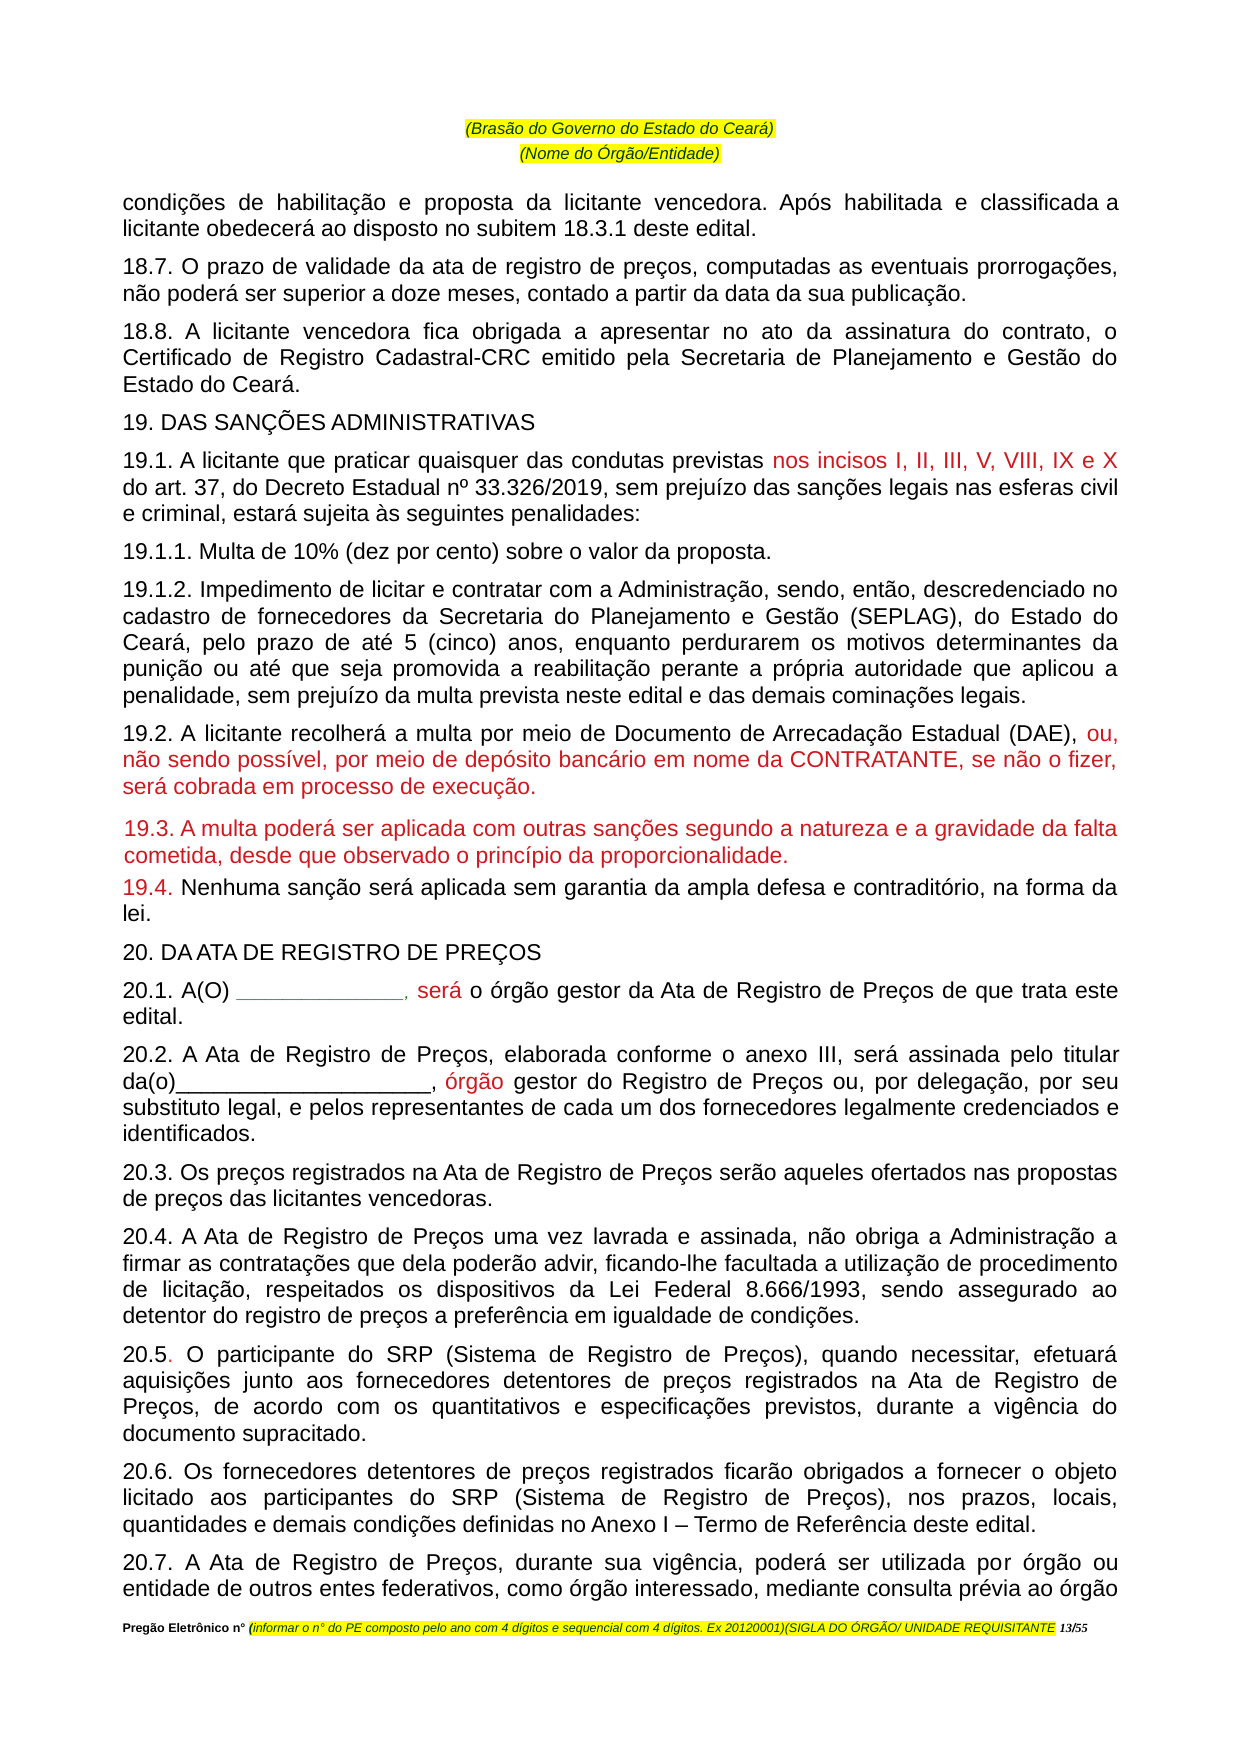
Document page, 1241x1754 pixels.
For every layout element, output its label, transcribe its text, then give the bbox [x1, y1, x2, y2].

text 18.7. O prazo de validade da ata de registro de preços, computadas as eventuais prorrogações, não poderá ser superior a doze meses, contado a partir da data da sua publicação. [122, 253, 1118, 306]
text 19.3. A multa poderá ser aplicada com outras sanções segundo a natureza e a gravidade da falta cometida, desde que observado o princípio da proporcionalidade. [124, 815, 1118, 868]
text 20.5. O participante do SRP (Sistema de Registro de Preços), quando necessitar, efetuará aquisições junto aos fornecedores detentores de preços registrados na Ata de Registro de Preços, de acordo com os quantitativos e especificações previstos, durante a vigência do documento supracitado. [122, 1341, 1118, 1446]
text 19.1. A licitante que praticar quaisquer das condutas previstas nos incisos I, II, III, V, VIII, IX e X do art. 37, do Decreto Estadual nº 33.326/2019, sem prejuízo das sanções legais nas esferas civil e criminal, estará sujeita às seguintes penalidades: [122, 447, 1118, 526]
text 19.1.2. Impedimento de licitar e contratar com a Administração, sendo, então, descredenciado no cadastro de fornecedores da Secretaria do Planejamento e Gestão (SEPLAG), do Estado do Ceará, pelo prazo de até 5 (cinco) anos, enquanto perdurarem os motivos determinantes da punição ou até que seja promovida a reabilitação perante a própria autoridade que aplicou a penalidade, sem prejuízo da multa prevista neste edital e das demais cominações legais. [122, 576, 1118, 708]
text 20.6. Os fornecedores detentores de preços registrados ficarão obrigados a fornecer o objeto licitado aos participantes do SRP (Sistema de Registro de Preços), nos prazos, locais, quantidades e demais condições definidas no Anexo I – Termo de Referência deste edital. [122, 1458, 1118, 1537]
text 19. DAS SANÇÕES ADMINISTRATIVAS [122, 409, 1118, 435]
text 19.2. A licitante recolherá a multa por meio de Documento de Arrecadação Estadual (DAE), ou, não sendo possível, por meio de depósito bancário em nome da CONTRATANTE, se não o fizer, será cobrada em processo de execução. [122, 720, 1118, 799]
text 19.1.1. Multa de 10% (dez por cento) sobre o valor da proposta. [122, 538, 1118, 564]
text condições de habilitação e proposta da licitante vencedora. Após habilitada e classificada a licitante obedecerá ao disposto no subitem 18.3.1 deste edital. [122, 189, 1118, 241]
text 20.3. Os preços registrados na Ata de Registro de Preços serão aqueles ofertados nas propostas de preços das licitantes vencedoras. [122, 1159, 1118, 1211]
text 19.4. Nenhuma sanção será aplicada sem garantia da ampla defesa e contraditório, na forma da lei. [122, 874, 1118, 927]
text 18.8. A licitante vencedora fica obrigada a apresentar no ato da assinatura do contrato, o Certificado de Registro Cadastral-CRC emitido pela Secretaria de Planejamento e Gestão do Estado do Ceará. [122, 318, 1118, 397]
text 20.1. A(O) __________________, será o órgão gestor da Ata de Registro de Preços de que trata este edital. [122, 977, 1120, 1029]
text 20. DA ATA DE REGISTRO DE PREÇOS [122, 938, 1118, 965]
text 20.4. A Ata de Registro de Preços uma vez lavrada e assinada, não obriga a Administração a firmar as contratações que dela poderão advir, ficando-lhe facultada a utilização de procedimento de licitação, respeitados os dispositivos da Lei Federal 8.666/1993, sendo assegurado ao detentor do registro de preços a preferência em igualdade de condições. [122, 1223, 1118, 1329]
text 20.7. A Ata de Registro de Preços, durante sua vigência, poderá ser utilizada por órgão ou entidade de outros entes federativos, como órgão interessado, mediante consulta prévia ao órgão [122, 1549, 1118, 1601]
text 20.2. A Ata de Registro de Preços, elaborada conforme o anexo III, será assinada pelo titular da(o)____________________, órgão gestor do Registro de Preços ou, por delegação, por seu substituto legal, e pelos representantes de cada um dos fornecedores legalmente credenciados e identificados. [122, 1041, 1120, 1147]
